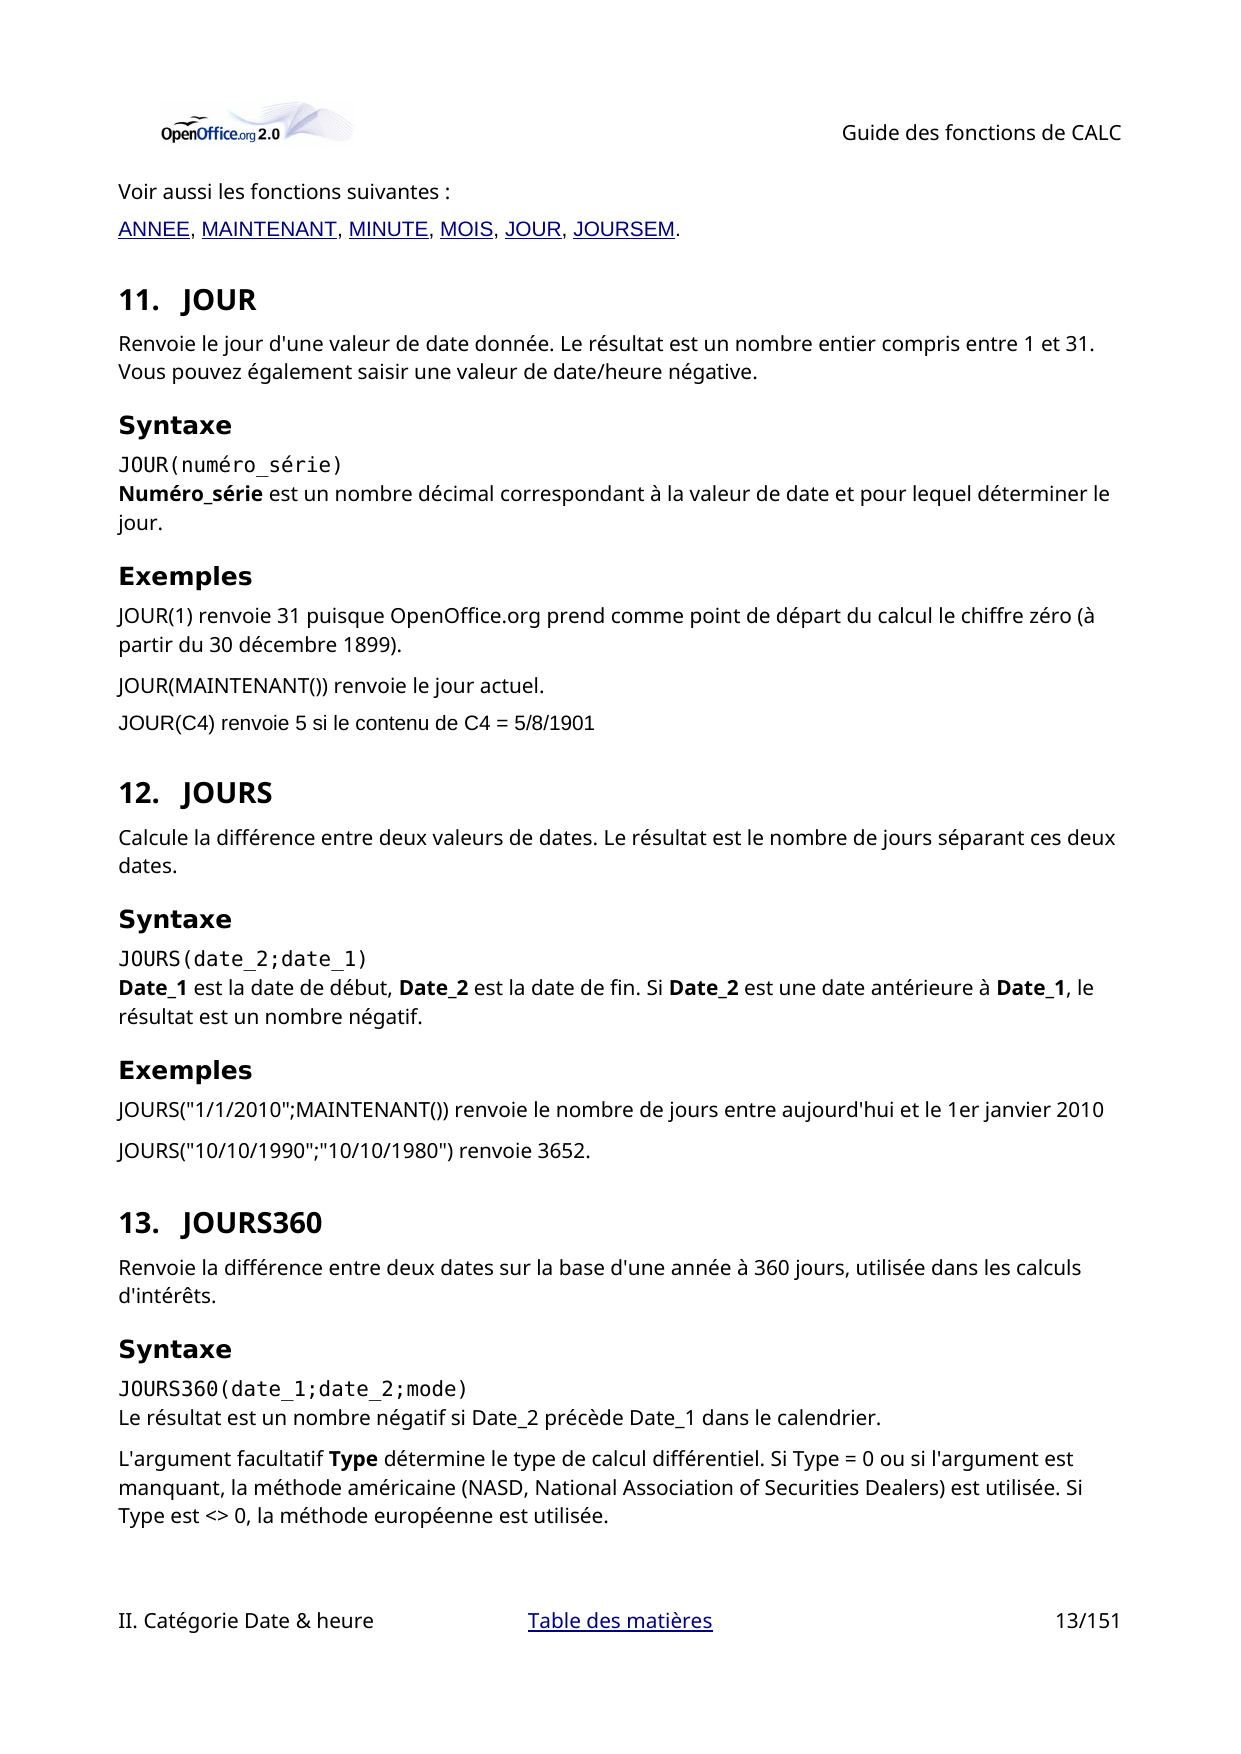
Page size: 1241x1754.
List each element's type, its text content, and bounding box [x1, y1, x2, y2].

text ANNEE, MAINTENANT, MINUTE, MOIS, JOUR, JOURSEM. [118, 218, 1122, 241]
text Numéro_série est un nombre décimal correspondant à la valeur de date et pour lequel déterminer le jour. [118, 479, 1122, 536]
text JOURS("10/10/1990";"10/10/1980") renvoie 3652. [118, 1137, 1122, 1165]
text JOUR(1) renvoie 31 puisque OpenOffice.org prend comme point de départ du calcul le chiffre zéro (à partir du 30 décembre 1899). [118, 602, 1122, 658]
text Voir aussi les fonctions suivantes : [118, 177, 1122, 206]
subtitle Exemples [118, 1056, 1122, 1085]
text Calcule la différence entre deux valeurs de dates. Le résultat est le nombre de jours séparant ces deux dates. [118, 823, 1122, 880]
text JOURS360(date_1;date_2;mode) [118, 1377, 1122, 1401]
subtitle Exemples [118, 562, 1122, 591]
subtitle Syntaxe [118, 1335, 1122, 1364]
text Le résultat est un nombre négatif si Date_2 précède Date_1 dans le calendrier. [118, 1403, 1122, 1432]
text Renvoie la différence entre deux dates sur la base d'une année à 360 jours, utilisée dans les calculs d'intérêts. [118, 1253, 1122, 1309]
text Date_1 est la date de début, Date_2 est la date de fin. Si Date_2 est une date antérieure à Date_1, le résultat est un nombre négatif. [118, 973, 1122, 1030]
subtitle JOUR [118, 279, 1122, 318]
text JOURS(date_2;date_1) [118, 947, 1122, 971]
subtitle JOURS360 [118, 1202, 1122, 1242]
subtitle Syntaxe [118, 411, 1122, 440]
text JOUR(MAINTENANT()) renvoie le jour actuel. [118, 671, 1122, 699]
text JOUR(C4) renvoie 5 si le contenu de C4 = 5/8/1901 [118, 712, 1122, 735]
subtitle Syntaxe [118, 905, 1122, 934]
text L'argument facultatif Type détermine le type de calcul différentiel. Si Type = 0 ou si l'argument est manquant, la méthode américaine (NASD, National Association of Securities Dealers) est utilisée. Si Type est <> 0, la méthode européenne est utilisée. [118, 1444, 1122, 1529]
text JOUR(numéro_série) [118, 453, 1122, 477]
text JOURS("1/1/2010";MAINTENANT()) renvoie le nombre de jours entre aujourd'hui et le 1er janvier 2010 [118, 1096, 1122, 1124]
subtitle JOURS [118, 773, 1122, 812]
text Renvoie le jour d'une valeur de date donnée. Le résultat est un nombre entier compris entre 1 et 31. Vous pouvez également saisir une valeur de date/heure négative. [118, 329, 1122, 386]
